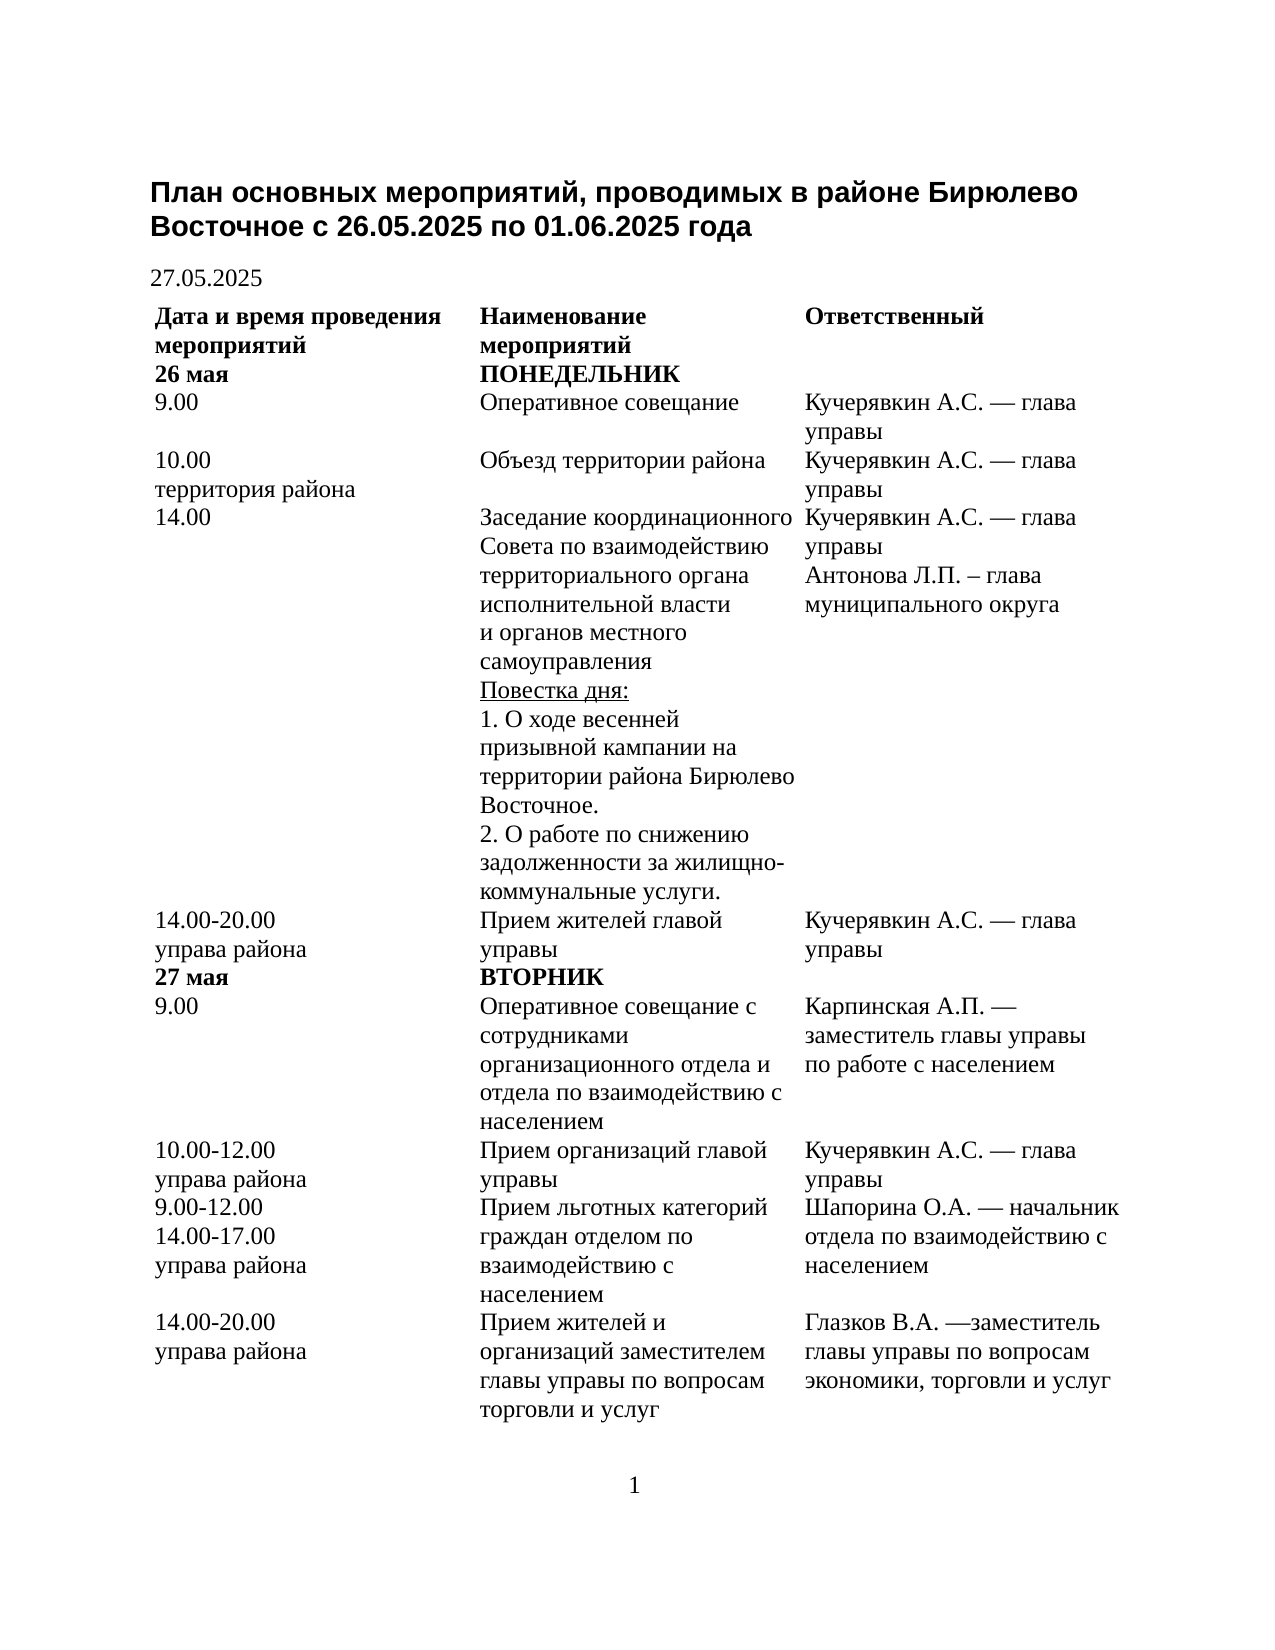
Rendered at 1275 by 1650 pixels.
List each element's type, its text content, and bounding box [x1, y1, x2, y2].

table_cell Кучерявкин А.С. — глава управы [800, 445, 1125, 502]
table_cell 14.00-20.00 управа района [150, 905, 475, 962]
table_cell Оперативное совещание с сотрудниками организационного отдела и отдела по взаимодействию с населением [475, 991, 800, 1135]
table_cell Кучерявкин А.С. — глава управы [800, 388, 1125, 445]
table_cell Заседание координационного Совета по взаимодействию территориального органа исполнительной власти и органов местного самоуправления Повестка дня: 1. О ходе весенней призывной кампании на территории района Бирюлево Восточное. 2. О работе по снижению задолженности за жилищно-коммунальные услуги. [475, 503, 800, 905]
table_cell Оперативное совещание [475, 388, 800, 445]
table_header Ответственный [800, 301, 1125, 359]
table_cell [800, 963, 1125, 991]
table_cell Прием жителей главой управы [475, 905, 800, 962]
table_cell Прием жителей и организаций заместителем главы управы по вопросам торговли и услуг [475, 1308, 800, 1422]
table_cell [800, 359, 1125, 387]
table_cell 9.00 [150, 388, 475, 445]
table_cell Объезд территории района [475, 445, 800, 502]
table_cell Карпинская А.П. —заместитель главы управы по работе с населением [800, 991, 1125, 1135]
table_header Наименование мероприятий [475, 301, 800, 359]
table_cell Кучерявкин А.С. — глава управы Антонова Л.П. – глава муниципального округа [800, 503, 1125, 905]
subtitle План основных мероприятий, проводимых в районе Бирюлево Восточное с 26.05.2025 по 01.06.2025 года [150, 175, 1125, 242]
table_cell ПОНЕДЕЛЬНИК [475, 359, 800, 387]
table_cell 10.00 территория района [150, 445, 475, 502]
table_cell Кучерявкин А.С. — глава управы [800, 905, 1125, 962]
table_cell 14.00-20.00 управа района [150, 1308, 475, 1422]
table_header Дата и время проведения мероприятий [150, 301, 475, 359]
table_cell ВТОРНИК [475, 963, 800, 991]
table_cell Прием организаций главой управы [475, 1135, 800, 1192]
table_cell 27 мая [150, 963, 475, 991]
table_cell Кучерявкин А.С. — глава управы [800, 1135, 1125, 1192]
table_cell 9.00-12.00 14.00-17.00 управа района [150, 1193, 475, 1307]
table_cell 9.00 [150, 991, 475, 1135]
table_cell Глазков В.А. —заместитель главы управы по вопросам экономики, торговли и услуг [800, 1308, 1125, 1422]
table_cell 26 мая [150, 359, 475, 387]
table_cell Шапорина О.А. — начальник отдела по взаимодействию с населением [800, 1193, 1125, 1307]
table_cell 10.00-12.00 управа района [150, 1135, 475, 1192]
table_cell Прием льготных категорий граждан отделом по взаимодействию с населением [475, 1193, 800, 1307]
text 27.05.2025 [150, 263, 1125, 292]
table_cell 14.00 [150, 503, 475, 905]
